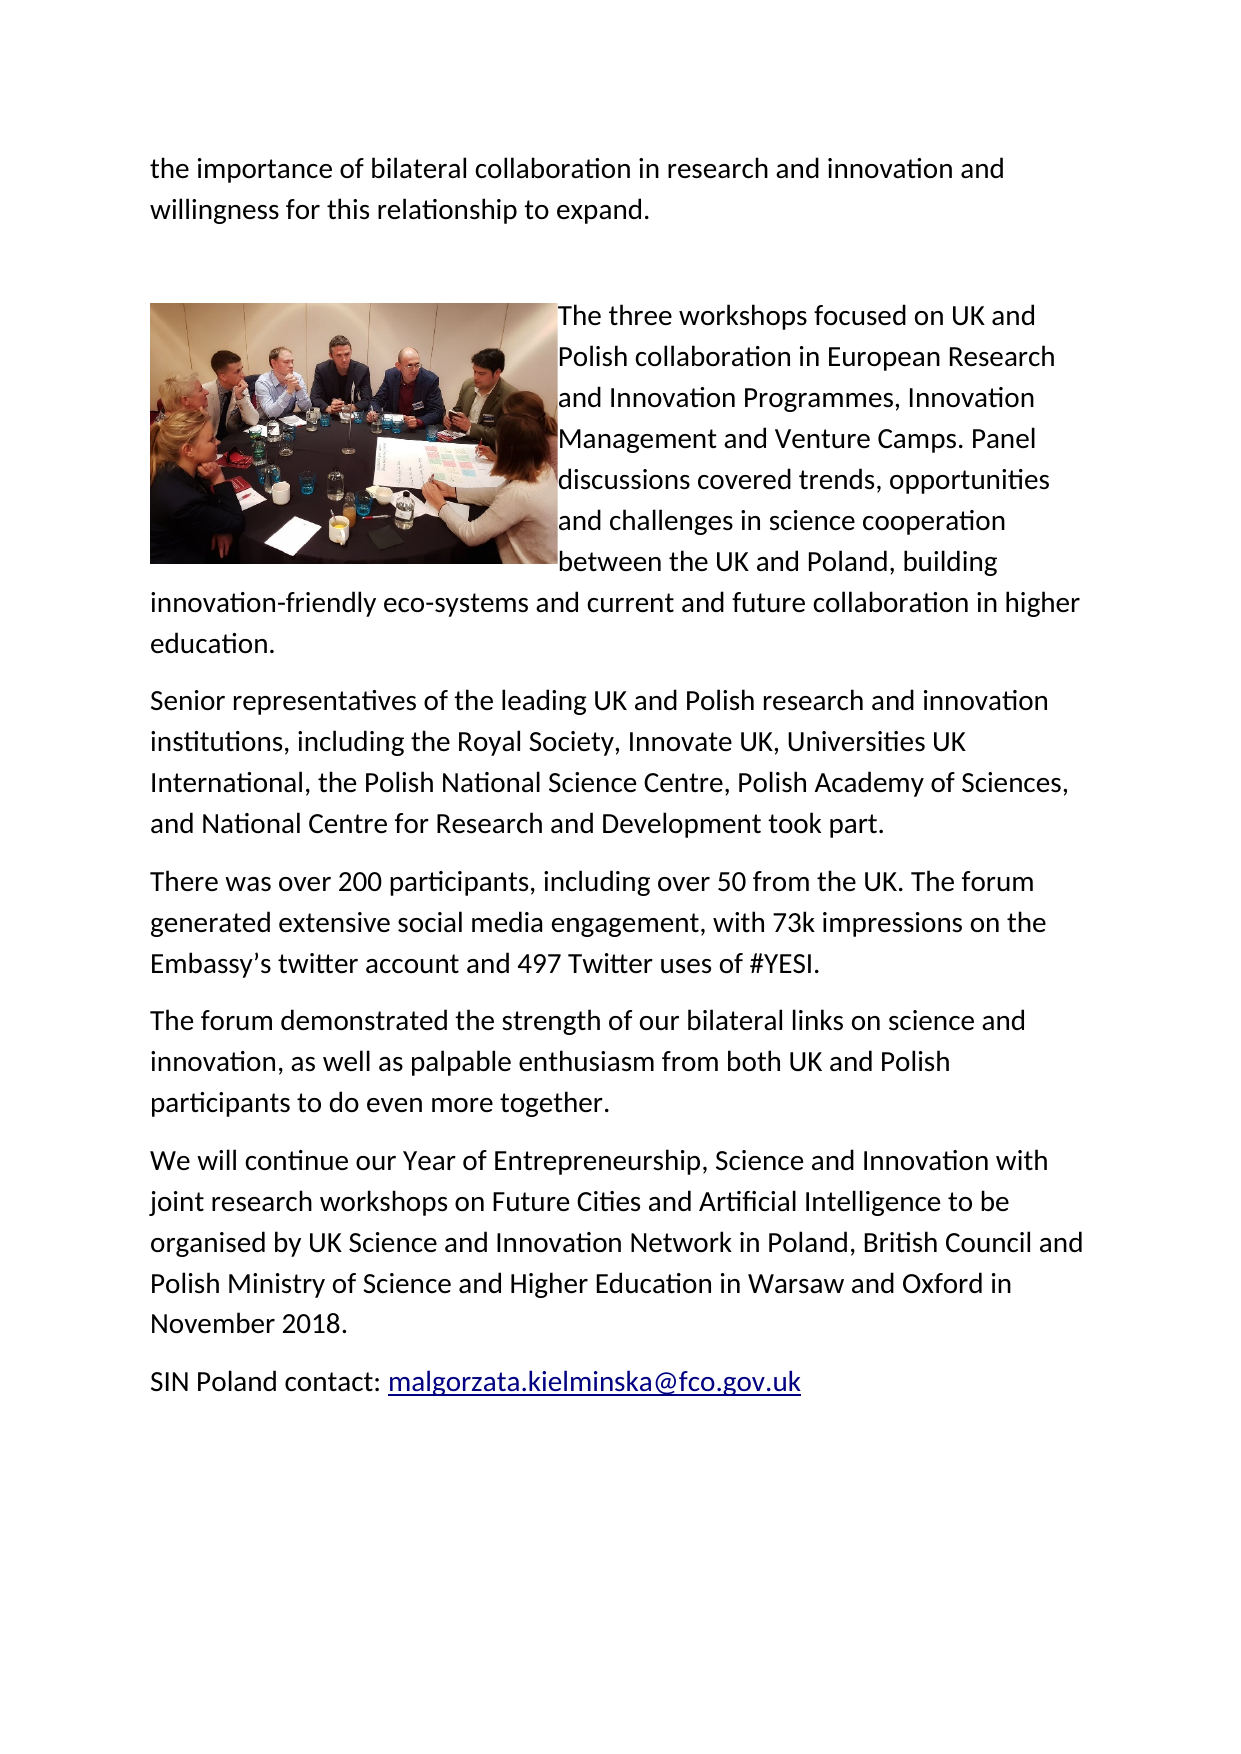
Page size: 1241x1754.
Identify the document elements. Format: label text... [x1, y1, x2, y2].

text We will continue our Year of Entrepreneurship, Science and Innovation with joint research workshops on Future Cities and Artificial Intelligence to be organised by UK Science and Innovation Network in Poland, British Council and Polish Ministry of Science and Higher Education in Warsaw and Oxford in November 2018. [150, 1142, 1090, 1341]
text SIN Poland contact: malgorzata.kielminska@fco.gov.uk [150, 1363, 1090, 1399]
text The three workshops focused on UK and Polish collaboration in European Research and Innovation Programmes, Innovation Management and Venture Camps. Panel discussions covered trends, opportunities and challenges in science cooperation between the UK and Poland, building innovation-friendly eco-systems and current and future collaboration in higher education. [150, 297, 1090, 661]
text The forum demonstrated the strength of our bilateral links on science and innovation, as well as palpable enthusiasm from both UK and Polish participants to do even more together. [150, 1002, 1090, 1120]
text Senior representatives of the leading UK and Polish research and innovation institutions, including the Royal Society, Innovate UK, Universities UK International, the Polish National Science Centre, Polish Academy of Sciences, and National Centre for Research and Development took part. [150, 682, 1090, 841]
text the importance of bilateral collaboration in research and innovation and willingness for this relationship to expand. [150, 150, 1090, 227]
text There was over 200 participants, including over 50 from the UK. The forum generated extensive social media engagement, with 73k impressions on the Embassy’s twitter account and 497 Twitter uses of #YESI. [150, 863, 1090, 980]
